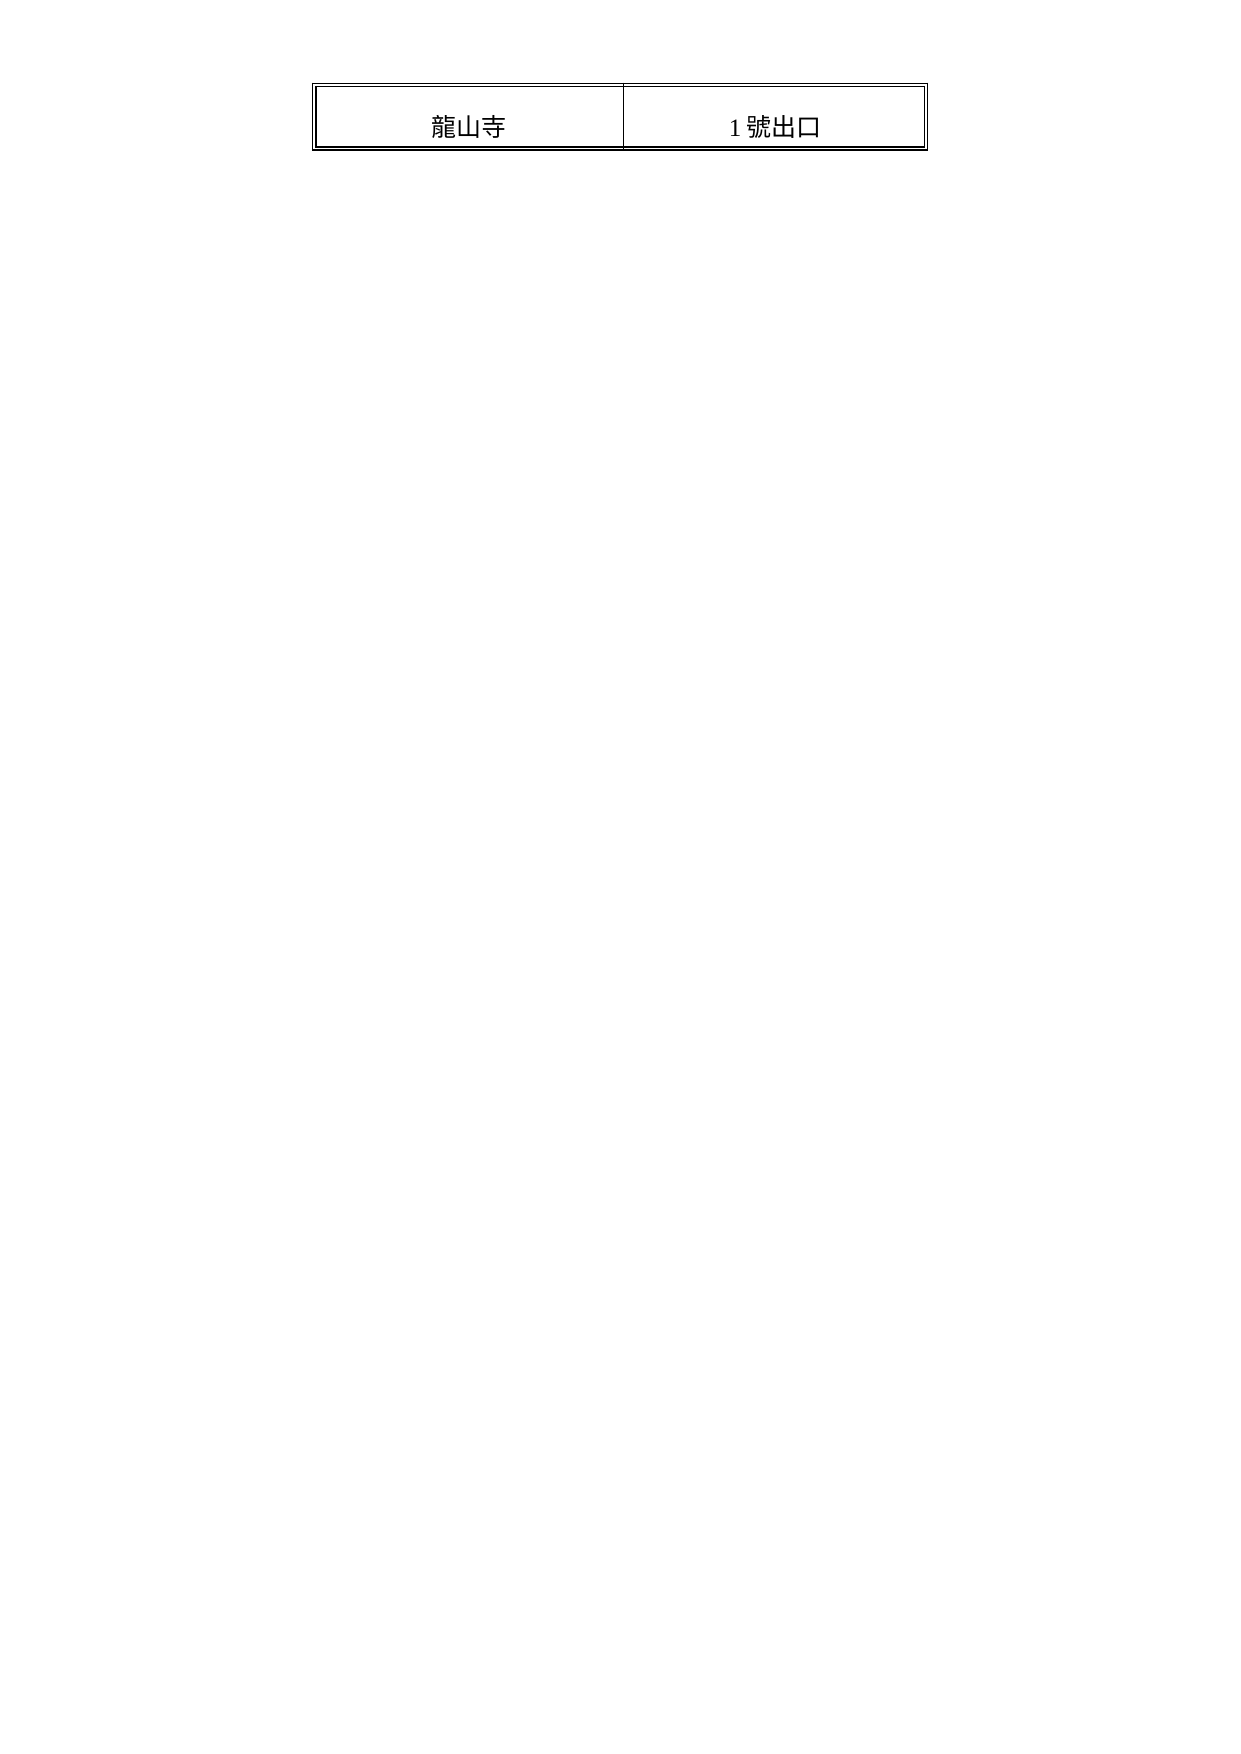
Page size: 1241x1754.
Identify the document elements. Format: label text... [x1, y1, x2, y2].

table_cell 龍山寺 [317, 87, 623, 146]
table_cell 1號出口 [624, 87, 924, 146]
